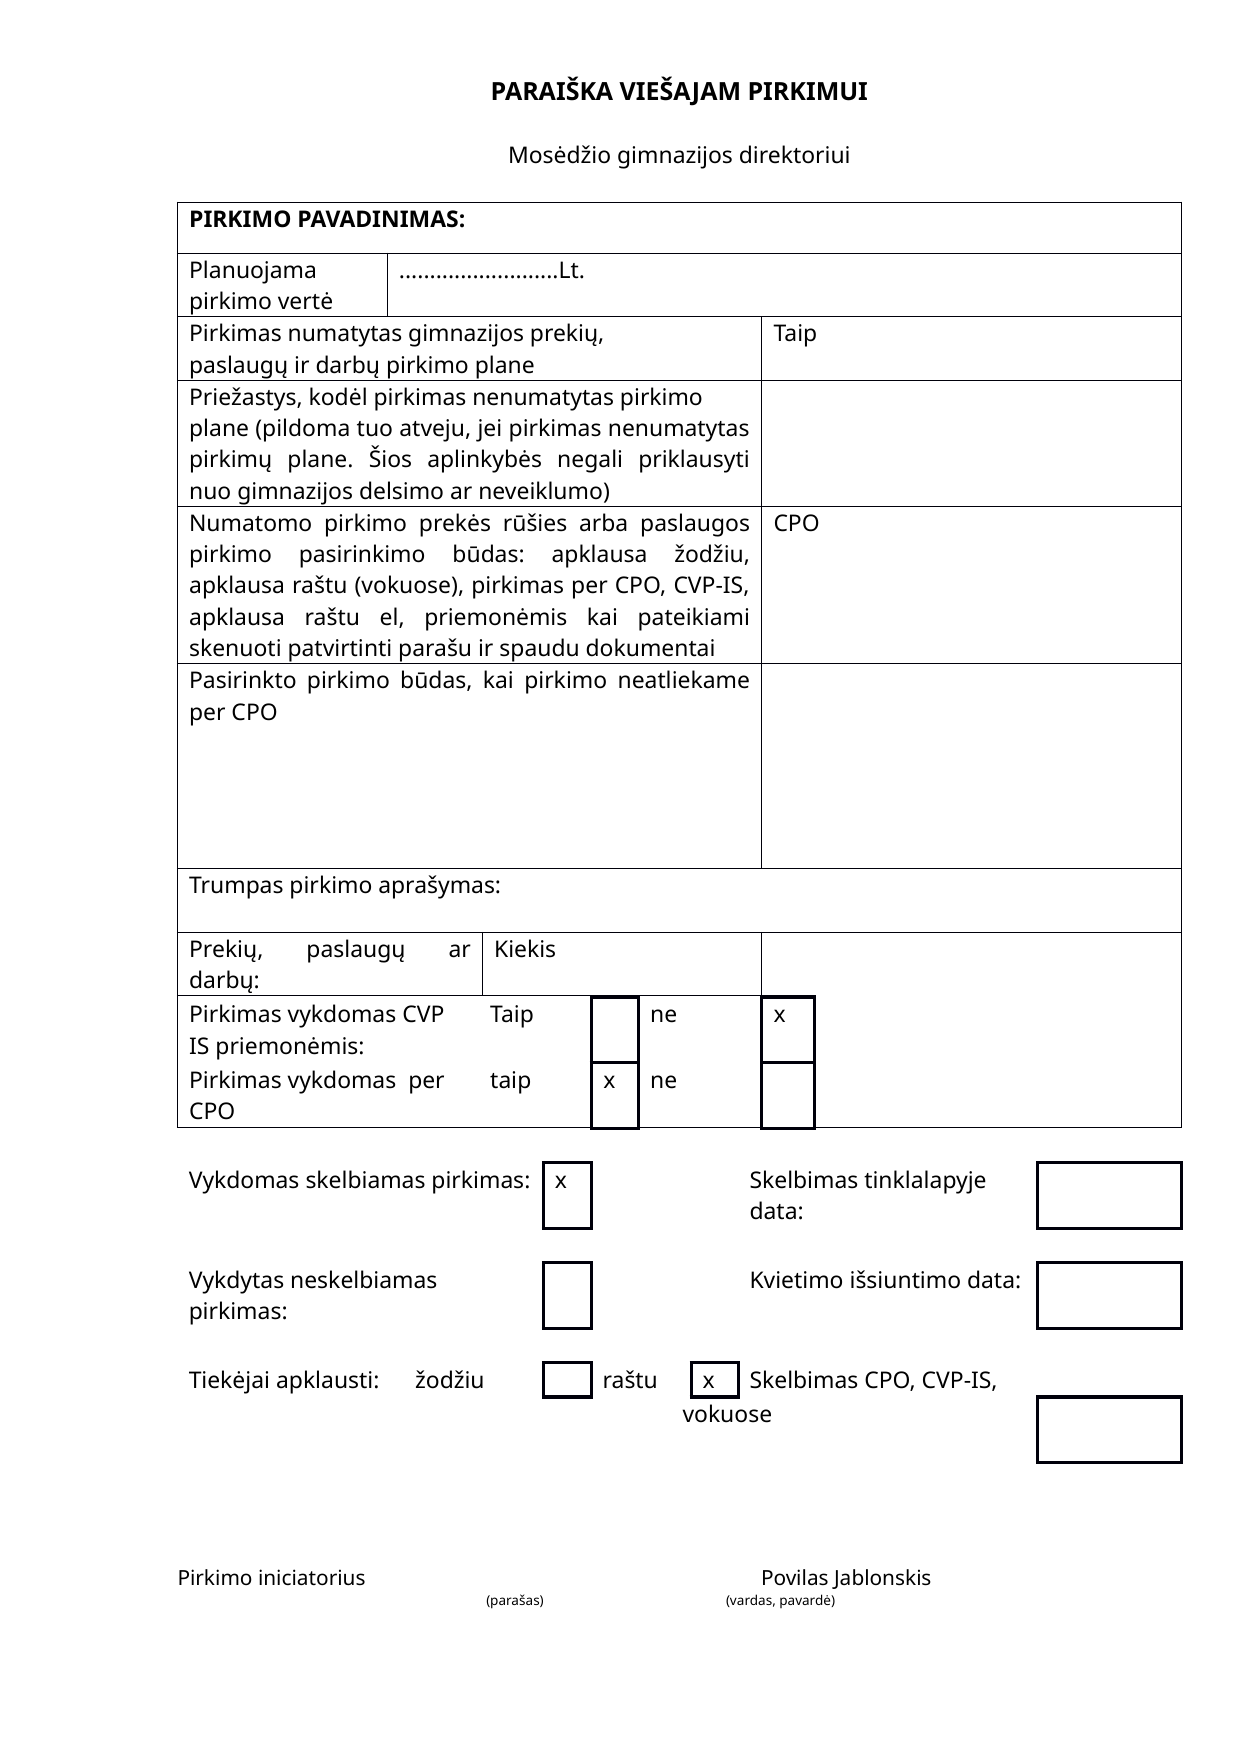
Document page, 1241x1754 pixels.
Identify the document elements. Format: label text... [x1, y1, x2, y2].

table_cell x [693, 1364, 737, 1395]
table_cell Pirkimas vykdomas per CPO [178, 1061, 478, 1127]
table_cell [1039, 1264, 1180, 1327]
table_cell vokuose [177, 1395, 1036, 1461]
table_cell [1038, 1361, 1182, 1395]
table_cell Prekių, paslaugų ar darbų: [178, 933, 482, 995]
table_cell [738, 1327, 1038, 1361]
table_cell [591, 1327, 691, 1361]
table_cell Trumpas pirkimo aprašymas: [178, 869, 1181, 932]
table_cell [1038, 1330, 1182, 1361]
table_cell Taip [762, 317, 1181, 380]
table_cell [763, 1064, 813, 1127]
table_cell taip [478, 1061, 590, 1127]
table_cell [762, 664, 1181, 868]
table_cell x [593, 1064, 637, 1127]
table_cell [545, 1264, 590, 1327]
table_cell Pasirinkto pirkimo būdas, kai pirkimo neatliekame per CPO [178, 664, 761, 868]
table_cell [691, 1227, 738, 1261]
table_cell Tiekėjai apklausti: žodžiu [177, 1361, 542, 1395]
table_cell Kvietimo išsiuntimo data: [738, 1261, 1036, 1327]
table_cell raštu [593, 1361, 690, 1395]
table_cell Planuojama pirkimo vertė [178, 254, 387, 316]
table_cell [591, 1227, 691, 1261]
table_header [1039, 1164, 1180, 1227]
table_cell [762, 381, 1181, 506]
table_cell Pirkimas numatytas gimnazijos prekių, paslaugų ir darbų pirkimo plane [178, 317, 761, 380]
table_cell ne [640, 996, 760, 1061]
table_cell [543, 1330, 591, 1361]
table_cell [691, 1261, 738, 1327]
table_cell [543, 1230, 591, 1261]
table_header x [545, 1164, 590, 1227]
table_cell [593, 999, 637, 1061]
table_cell ne [640, 1061, 760, 1127]
text Pirkimo iniciatorius Povilas Jablonskis (parašas) (vardas, pavardė) [177, 1563, 1181, 1620]
table_header Pirkimo pavadinimas: [178, 203, 1181, 253]
table_cell ..........................Lt. [388, 254, 1181, 316]
table_header Skelbimas tinklalapyje data: [738, 1161, 1036, 1227]
table_cell [816, 995, 1181, 1061]
table_cell CPO [762, 507, 1181, 663]
table_cell [816, 1061, 1181, 1127]
table_cell [545, 1364, 590, 1395]
table_cell [1039, 1399, 1180, 1461]
text Mosėdžio gimnazijos direktoriui [177, 139, 1181, 170]
table_cell x [763, 999, 813, 1061]
table_cell [691, 1327, 738, 1361]
table_header [593, 1161, 691, 1227]
table_cell [177, 1227, 543, 1261]
table_cell Priežastys, kodėl pirkimas nenumatytas pirkimo plane (pildoma tuo atveju, jei pirkimas nenumatytas pirkimų plane. Šios aplinkybės negali priklausyti nuo gimnazijos delsimo ar neveiklumo) [178, 381, 761, 506]
table_cell Skelbimas CPO, CVP-IS, [740, 1361, 1038, 1395]
table_cell Pirkimas vykdomas CVP IS priemonėmis: [178, 996, 478, 1061]
table_cell [177, 1327, 543, 1361]
table_cell [738, 1227, 1038, 1261]
table_cell [593, 1261, 691, 1327]
table_header [691, 1161, 738, 1227]
table_cell [762, 933, 1181, 995]
table_cell Kiekis [483, 933, 761, 995]
table_cell [1038, 1230, 1182, 1261]
table_cell Vykdytas neskelbiamas pirkimas: [177, 1261, 542, 1327]
table_cell Taip [478, 996, 590, 1061]
text PARAIŠKA VIEŠAJAM PIRKIMUI [177, 74, 1181, 108]
table_header Vykdomas skelbiamas pirkimas: [177, 1161, 542, 1227]
table_cell Numatomo pirkimo prekės rūšies arba paslaugos pirkimo pasirinkimo būdas: apklausa žodžiu, apklausa raštu (vokuose), pirkimas per CPO, CVP-IS, apklausa raštu el, priemonėmis kai pateikiami skenuoti patvirtinti parašu ir spaudu dokumentai [178, 507, 761, 663]
